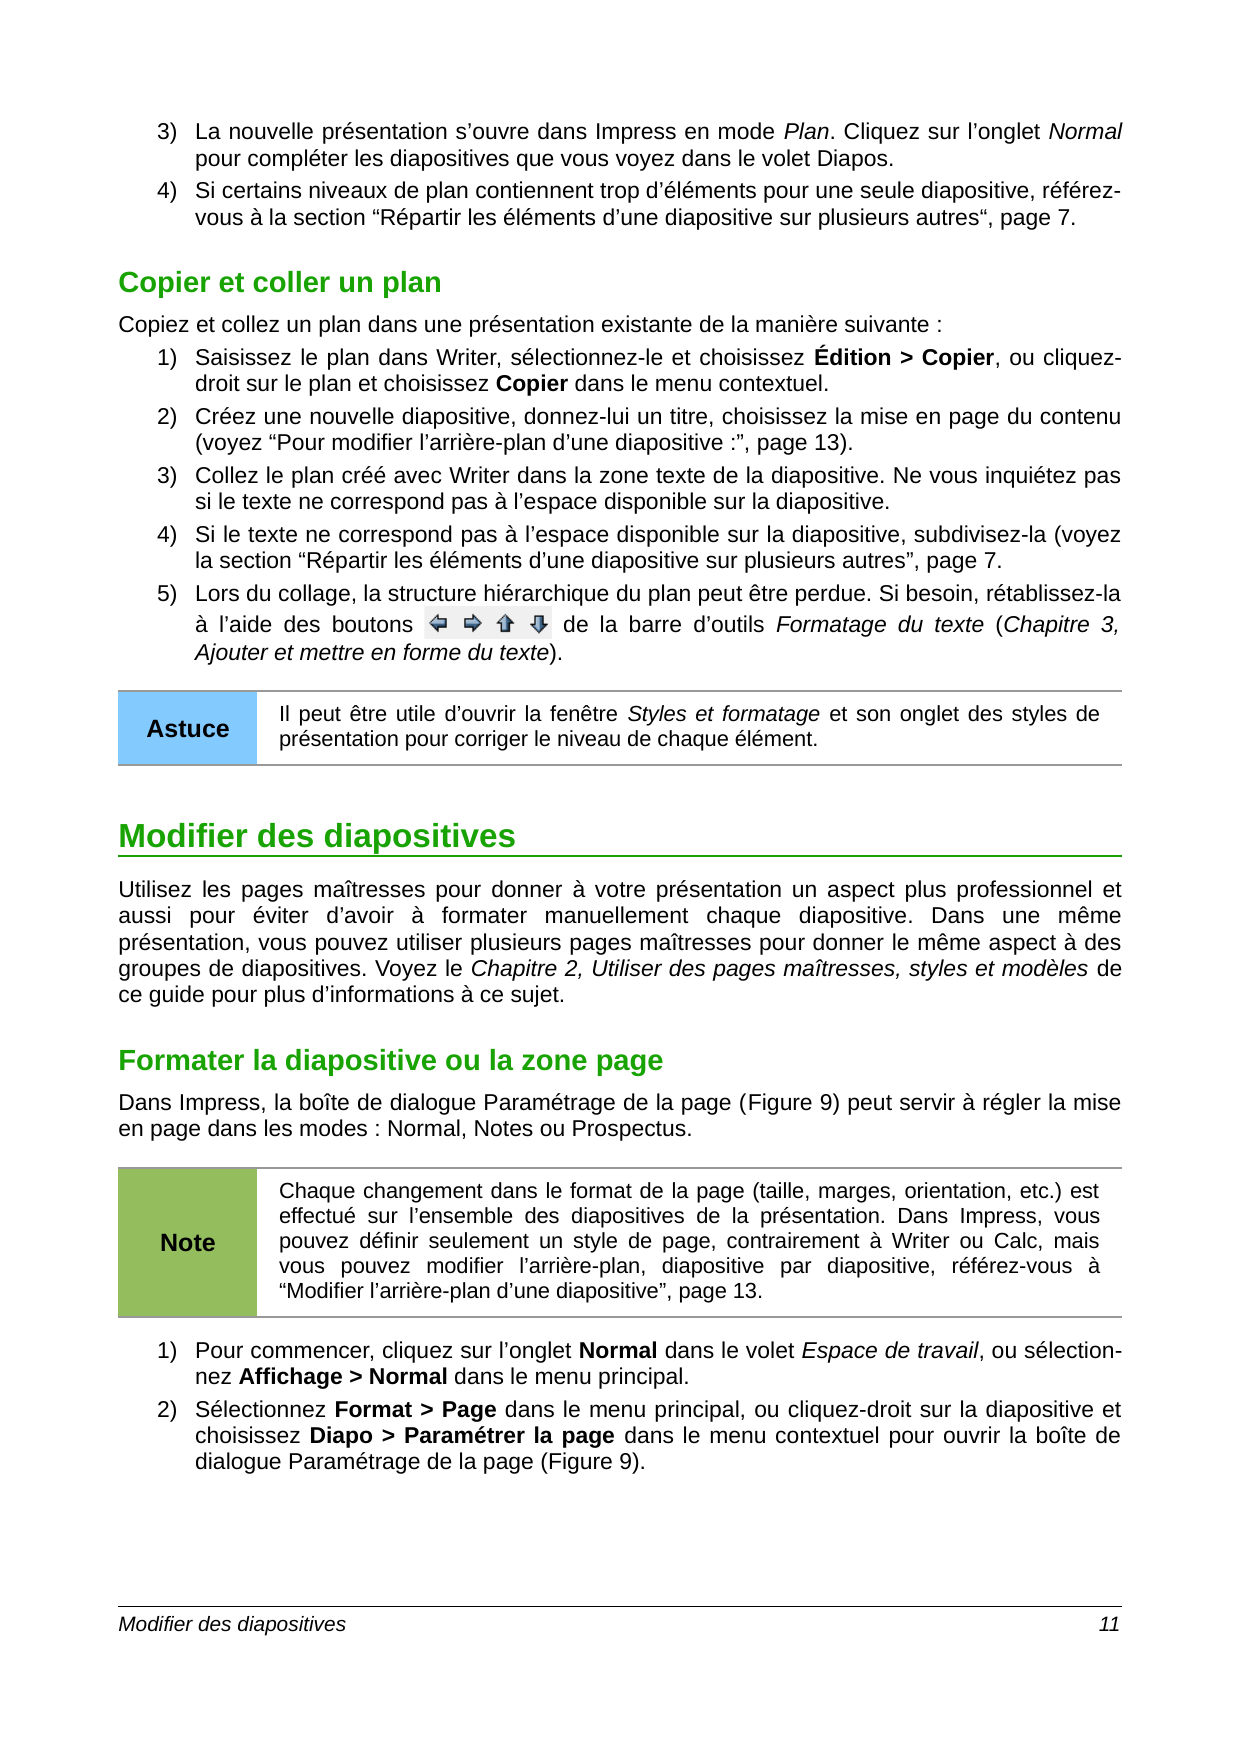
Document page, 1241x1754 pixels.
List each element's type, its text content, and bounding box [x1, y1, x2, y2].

table_header Il peut être utile d’ouvrir la fenêtre Styles et formatage et son onglet des styles de présentation pour corriger le niveau de chaque élément. [258, 692, 1122, 764]
list Sélectionnez Format > Page dans le menu principal, ou cliquez-droit sur la diapositive et choisissez Diapo > Paramétrer la page dans le menu contextuel pour ouvrir la boîte de dialogue Paramétrage de la page (Figure 9). [177, 1396, 1122, 1474]
list Pour commencer, cliquez sur l’onglet Normal dans le volet Espace de travail, ou sélection­nez Affichage > Normal dans le menu principal. [177, 1337, 1122, 1389]
table_header Note [118, 1169, 257, 1316]
subtitle Modifier des diapositives [118, 816, 1122, 855]
list Créez une nouvelle diapositive, donnez-lui un titre, choisissez la mise en page du contenu (voyez “Pour modifier l’arrière-plan d’une diapositive :”, page 13). [177, 403, 1122, 456]
table_header Chaque changement dans le format de la page (taille, marges, orientation, etc.) est effectué sur l’ensemble des diapositives de la présentation. Dans Impress, vous pouvez définir seulement un style de page, contrairement à Writer ou Calc, mais vous pouvez modifier l’arrière-plan, diapositive par diapositive, référez-vous à “Modifier l’arrière-plan d’une diapositive”, page 13. [258, 1169, 1122, 1316]
list Lors du collage, la structure hiérarchique du plan peut être perdue. Si besoin, rétablissez-la à l’aide des boutons de la barre d’outils Formatage du texte (Chapitre 3, Ajouter et mettre en forme du texte). [177, 580, 1122, 665]
subtitle Copier et coller un plan [118, 265, 1122, 299]
list Copiez et collez un plan dans une présentation existante de la manière suivante : [118, 311, 1122, 338]
list Saisissez le plan dans Writer, sélectionnez-le et choisissez Édition > Copier, ou cliquez-droit sur le plan et choisissez Copier dans le menu contextuel. [177, 344, 1122, 397]
list Collez le plan créé avec Writer dans la zone texte de la diapositive. Ne vous inquiétez pas si le texte ne correspond pas à l’espace disponible sur la diapositive. [177, 462, 1122, 515]
list La nouvelle présentation s’ouvre dans Impress en mode Plan. Cliquez sur l’onglet Normal pour compléter les diapositives que vous voyez dans le volet Diapos. [177, 118, 1122, 171]
list Si le texte ne correspond pas à l’espace disponible sur la diapositive, subdivisez-la (voyez la section “Répartir les éléments d’une diapositive sur plusieurs autres”, page 7. [177, 521, 1122, 574]
text Utilisez les pages maîtresses pour donner à votre présentation un aspect plus professionnel et aussi pour éviter d’avoir à formater manuellement chaque diapositive. Dans une même présentation, vous pouvez utiliser plusieurs pages maîtresses pour donner le même aspect à des groupes de diapositives. Voyez le Chapitre 2, Utiliser des pages maîtresses, styles et modèles de ce guide pour plus d’informations à ce sujet. [118, 876, 1122, 1008]
list Si certains niveaux de plan contiennent trop d’éléments pour une seule diapositive, référez-vous à la section “Répartir les éléments d’une diapositive sur plusieurs autres“, page 7. [177, 177, 1122, 230]
picture [424, 606, 552, 639]
table_header Astuce [118, 692, 257, 764]
text Dans Impress, la boîte de dialogue Paramétrage de la page (Figure 9) peut servir à régler la mise en page dans les modes : Normal, Notes ou Prospectus. [118, 1089, 1122, 1142]
subtitle Formater la diapositive ou la zone page [118, 1043, 1122, 1077]
